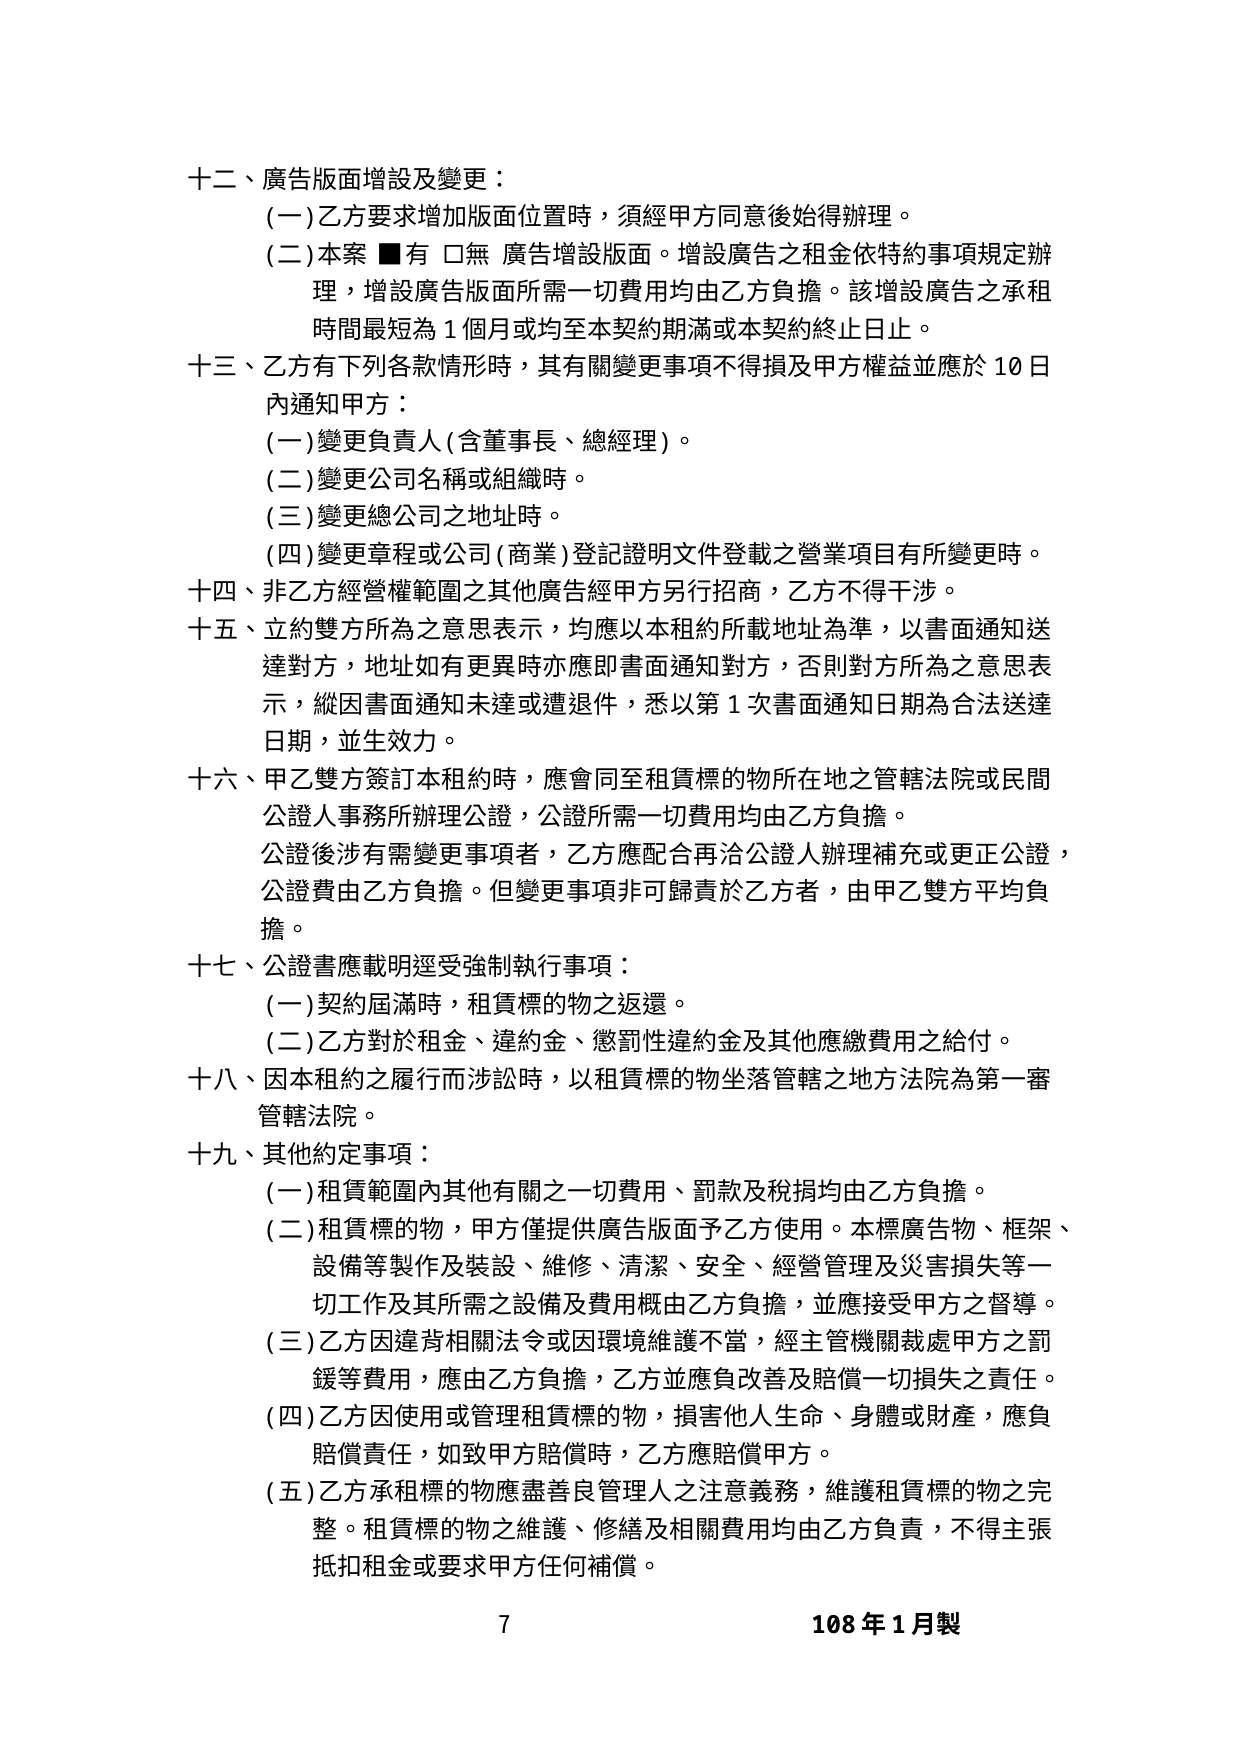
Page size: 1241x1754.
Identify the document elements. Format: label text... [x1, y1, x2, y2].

text 十二、廣告版面增設及變更： [187, 158, 1053, 196]
text (二)租賃標的物，甲方僅提供廣告版面予乙方使用。本標廣告物、框架、設備等製作及裝設、維修、清潔、安全、經營管理及災害損失等一切工作及其所需之設備及費用概由乙方負擔，並應接受甲方之督導。 [262, 1208, 1053, 1321]
text 十九、其他約定事項： [187, 1133, 1053, 1171]
text 十三、乙方有下列各款情形時，其有關變更事項不得損及甲方權益並應於10日內通知甲方： [187, 346, 1053, 421]
text (一)租賃範圍內其他有關之一切費用、罰款及稅捐均由乙方負擔。 [262, 1171, 1053, 1208]
text (二)變更公司名稱或組織時。 [262, 458, 1053, 496]
text 公證後涉有需變更事項者，乙方應配合再洽公證人辦理補充或更正公證，公證費由乙方負擔。但變更事項非可歸責於乙方者，由甲乙雙方平均負擔。 [260, 833, 1053, 946]
text 十八、因本租約之履行而涉訟時，以租賃標的物坐落管轄之地方法院為第一審管轄法院。 [187, 1058, 1053, 1133]
text (二)乙方對於租金、違約金、懲罰性違約金及其他應繳費用之給付。 [262, 1021, 1053, 1058]
text 十七、公證書應載明逕受強制執行事項： [187, 946, 1053, 983]
text (五)乙方承租標的物應盡善良管理人之注意義務，維護租賃標的物之完整。租賃標的物之維護、修繕及相關費用均由乙方負責，不得主張抵扣租金或要求甲方任何補償。 [262, 1471, 1053, 1583]
text 十六、甲乙雙方簽訂本租約時，應會同至租賃標的物所在地之管轄法院或民間公證人事務所辦理公證，公證所需一切費用均由乙方負擔。 [187, 758, 1053, 833]
text (三)變更總公司之地址時。 [262, 496, 1053, 533]
text 十五、立約雙方所為之意思表示，均應以本租約所載地址為準，以書面通知送達對方，地址如有更異時亦應即書面通知對方，否則對方所為之意思表示，縱因書面通知未達或遭退件，悉以第1次書面通知日期為合法送達日期，並生效力。 [187, 608, 1053, 758]
text (一)乙方要求增加版面位置時，須經甲方同意後始得辦理。 [262, 196, 1053, 233]
text 十四、非乙方經營權範圍之其他廣告經甲方另行招商，乙方不得干涉。 [187, 571, 1053, 608]
text (四)變更章程或公司(商業)登記證明文件登載之營業項目有所變更時。 [262, 533, 1053, 571]
text (三)乙方因違背相關法令或因環境維護不當，經主管機關裁處甲方之罰鍰等費用，應由乙方負擔，乙方並應負改善及賠償一切損失之責任。 [262, 1321, 1053, 1396]
text (一)契約屆滿時，租賃標的物之返還。 [262, 983, 1053, 1021]
text (二)本案 有 無 廣告增設版面。增設廣告之租金依特約事項規定辦理，增設廣告版面所需一切費用均由乙方負擔。該增設廣告之承租時間最短為1個月或均至本契約期滿或本契約終止日止。 [262, 233, 1053, 346]
text (一)變更負責人(含董事長、總經理)。 [262, 421, 1053, 458]
text (四)乙方因使用或管理租賃標的物，損害他人生命、身體或財產，應負賠償責任，如致甲方賠償時，乙方應賠償甲方。 [262, 1396, 1053, 1471]
